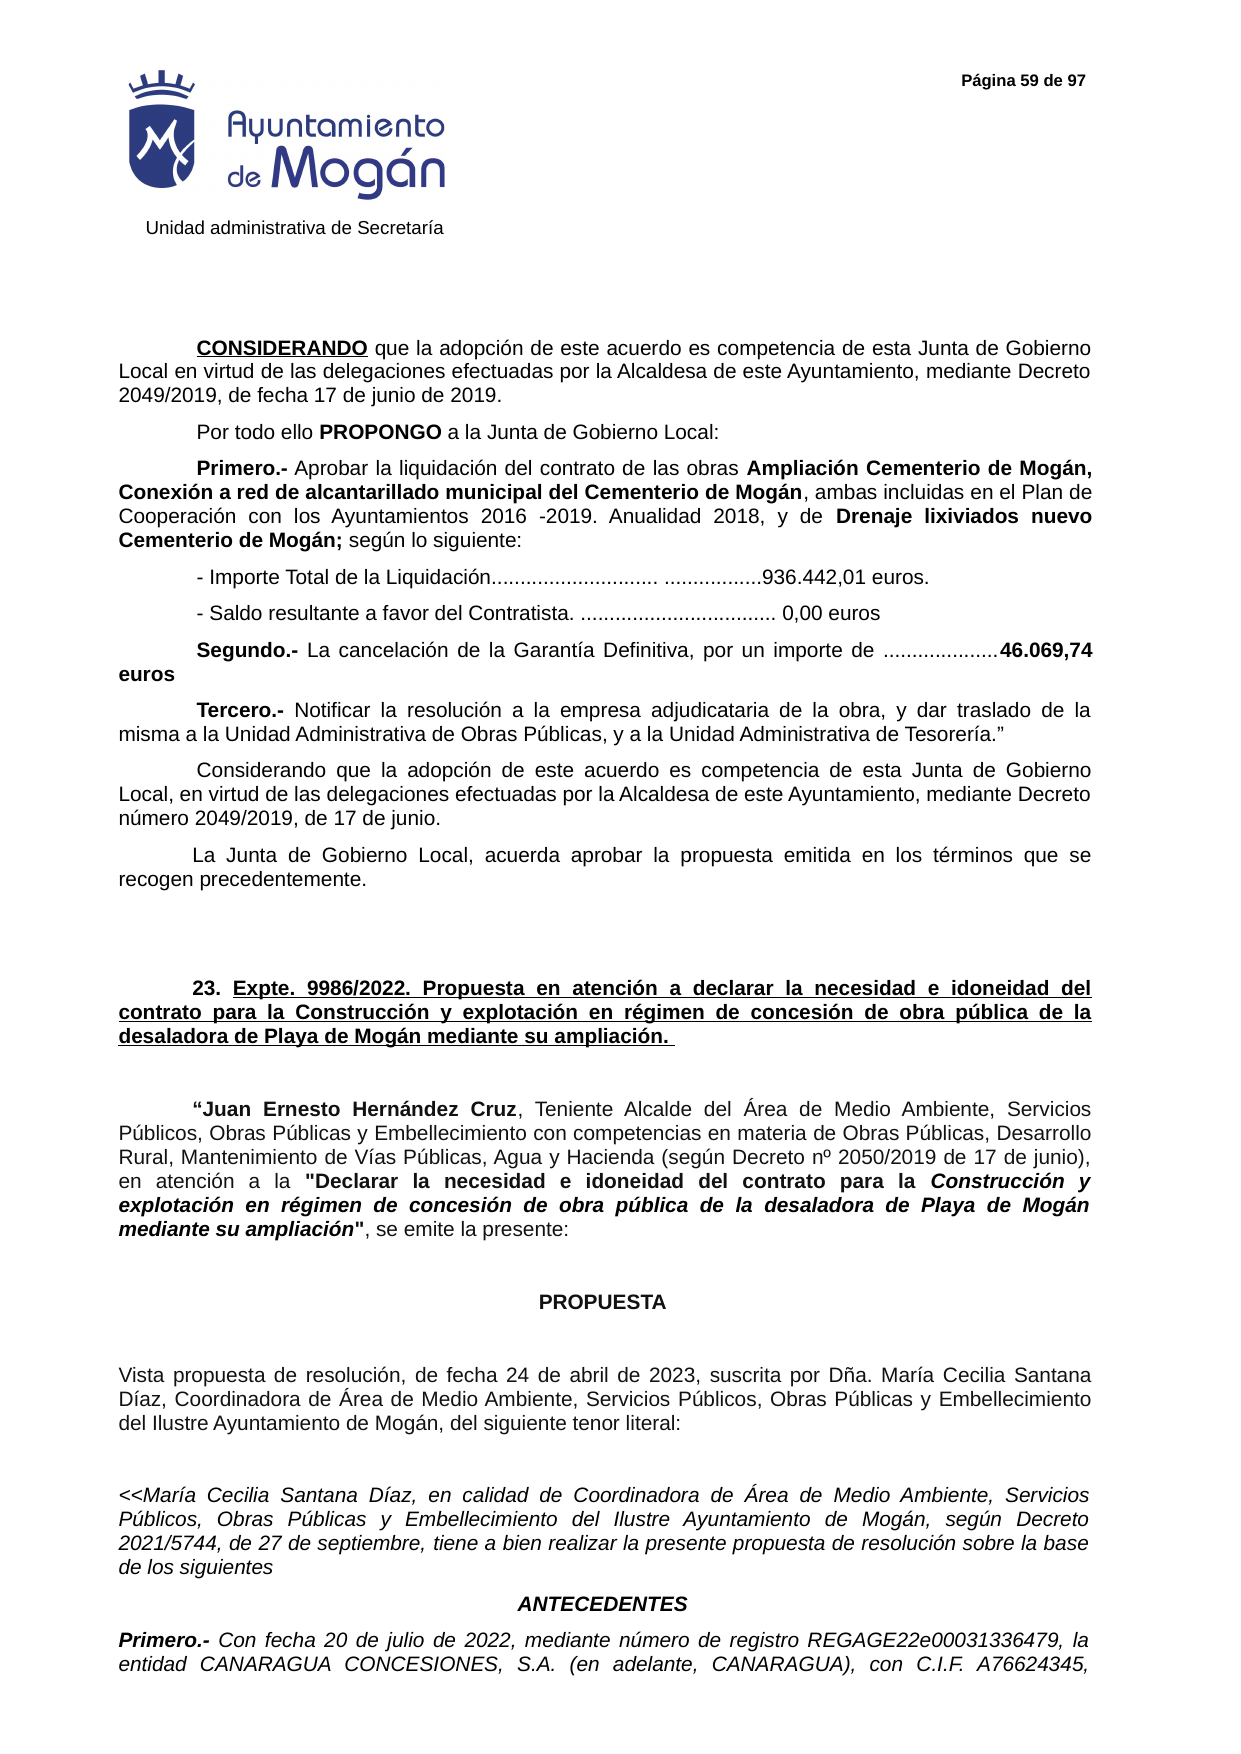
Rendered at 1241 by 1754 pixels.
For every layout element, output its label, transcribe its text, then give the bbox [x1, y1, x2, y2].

text Por todo ello PROPONGO a la Junta de Gobierno Local: [118, 420, 1092, 444]
text ANTECEDENTES [118, 1592, 1092, 1616]
text Considerando que la adopción de este acuerdo es competencia de esta Junta de Gobierno Local, en virtud de las delegaciones efectuadas por la Alcaldesa de este Ayuntamiento, mediante Decreto número 2049/2019, de 17 de junio. [118, 758, 1092, 830]
text - Saldo resultante a favor del Contratista. .................................. 0,00 euros [118, 601, 1092, 625]
text desaladora de Playa de Mogán mediante su ampliación. [118, 1022, 1092, 1048]
text Vista propuesta de resolución, de fecha 24 de abril de 2023, suscrita por Dña. María Cecilia Santana Díaz, Coordinadora de Área de Medio Ambiente, Servicios Públicos, Obras Públicas y Embellecimiento del Ilustre Ayuntamiento de Mogán, del siguiente tenor literal: [118, 1362, 1092, 1434]
text - Importe Total de la Liquidación............................. .................936.442,01 euros. [118, 564, 1092, 588]
text 23. Expte. 9986/2022. Propuesta en atención a declarar la necesidad e idoneidad del contrato para la Construcción y explotación en régimen de concesión de obra pública de la [118, 976, 1092, 1021]
text Primero.- Aprobar la liquidación del contrato de las obras Ampliación Cementerio de Mogán, Conexión a red de alcantarillado municipal del Cementerio de Mogán, ambas incluidas en el Plan de Cooperación con los Ayuntamientos 2016 -2019. Anualidad 2018, y de Drenaje lixiviados nuevo Cementerio de Mogán; según lo siguiente: [118, 456, 1092, 552]
text Tercero.- Notificar la resolución a la empresa adjudicataria de la obra, y dar traslado de la misma a la Unidad Administrativa de Obras Públicas, y a la Unidad Administrativa de Tesorería.” [118, 698, 1092, 746]
text La Junta de Gobierno Local, acuerda aprobar la propuesta emitida en los términos que se recogen precedentemente. [118, 843, 1092, 891]
text PROPUESTA [118, 1289, 1092, 1313]
picture [128, 70, 445, 206]
text “Juan Ernesto Hernández Cruz, Teniente Alcalde del Área de Medio Ambiente, Servicios Públicos, Obras Públicas y Embellecimiento con competencias en materia de Obras Públicas, Desarrollo Rural, Mantenimiento de Vías Públicas, Agua y Hacienda (según Decreto nº 2050/2019 de 17 de junio), en atención a la "Declarar la necesidad e idoneidad del contrato para la Construcción y explotación en régimen de concesión de obra pública de la desaladora de Playa de Mogán mediante su ampliación", se emite la presente: [118, 1097, 1092, 1241]
text Primero.- Con fecha 20 de julio de 2022, mediante número de registro REGAGE22e00031336479, la entidad CANARAGUA CONCESIONES, S.A. (en adelante, CANARAGUA), con C.I.F. A76624345, [118, 1628, 1092, 1676]
text <<María Cecilia Santana Díaz, en calidad de Coordinadora de Área de Medio Ambiente, Servicios Públicos, Obras Públicas y Embellecimiento del Ilustre Ayuntamiento de Mogán, según Decreto 2021/5744, de 27 de septiembre, tiene a bien realizar la presente propuesta de resolución sobre la base de los siguientes [118, 1483, 1092, 1579]
text CONSIDERANDO que la adopción de este acuerdo es competencia de esta Junta de Gobierno Local en virtud de las delegaciones efectuadas por la Alcaldesa de este Ayuntamiento, mediante Decreto 2049/2019, de fecha 17 de junio de 2019. [118, 335, 1092, 407]
text Segundo.- La cancelación de la Garantía Definitiva, por un importe de ....................46.069,74 euros [118, 637, 1092, 685]
